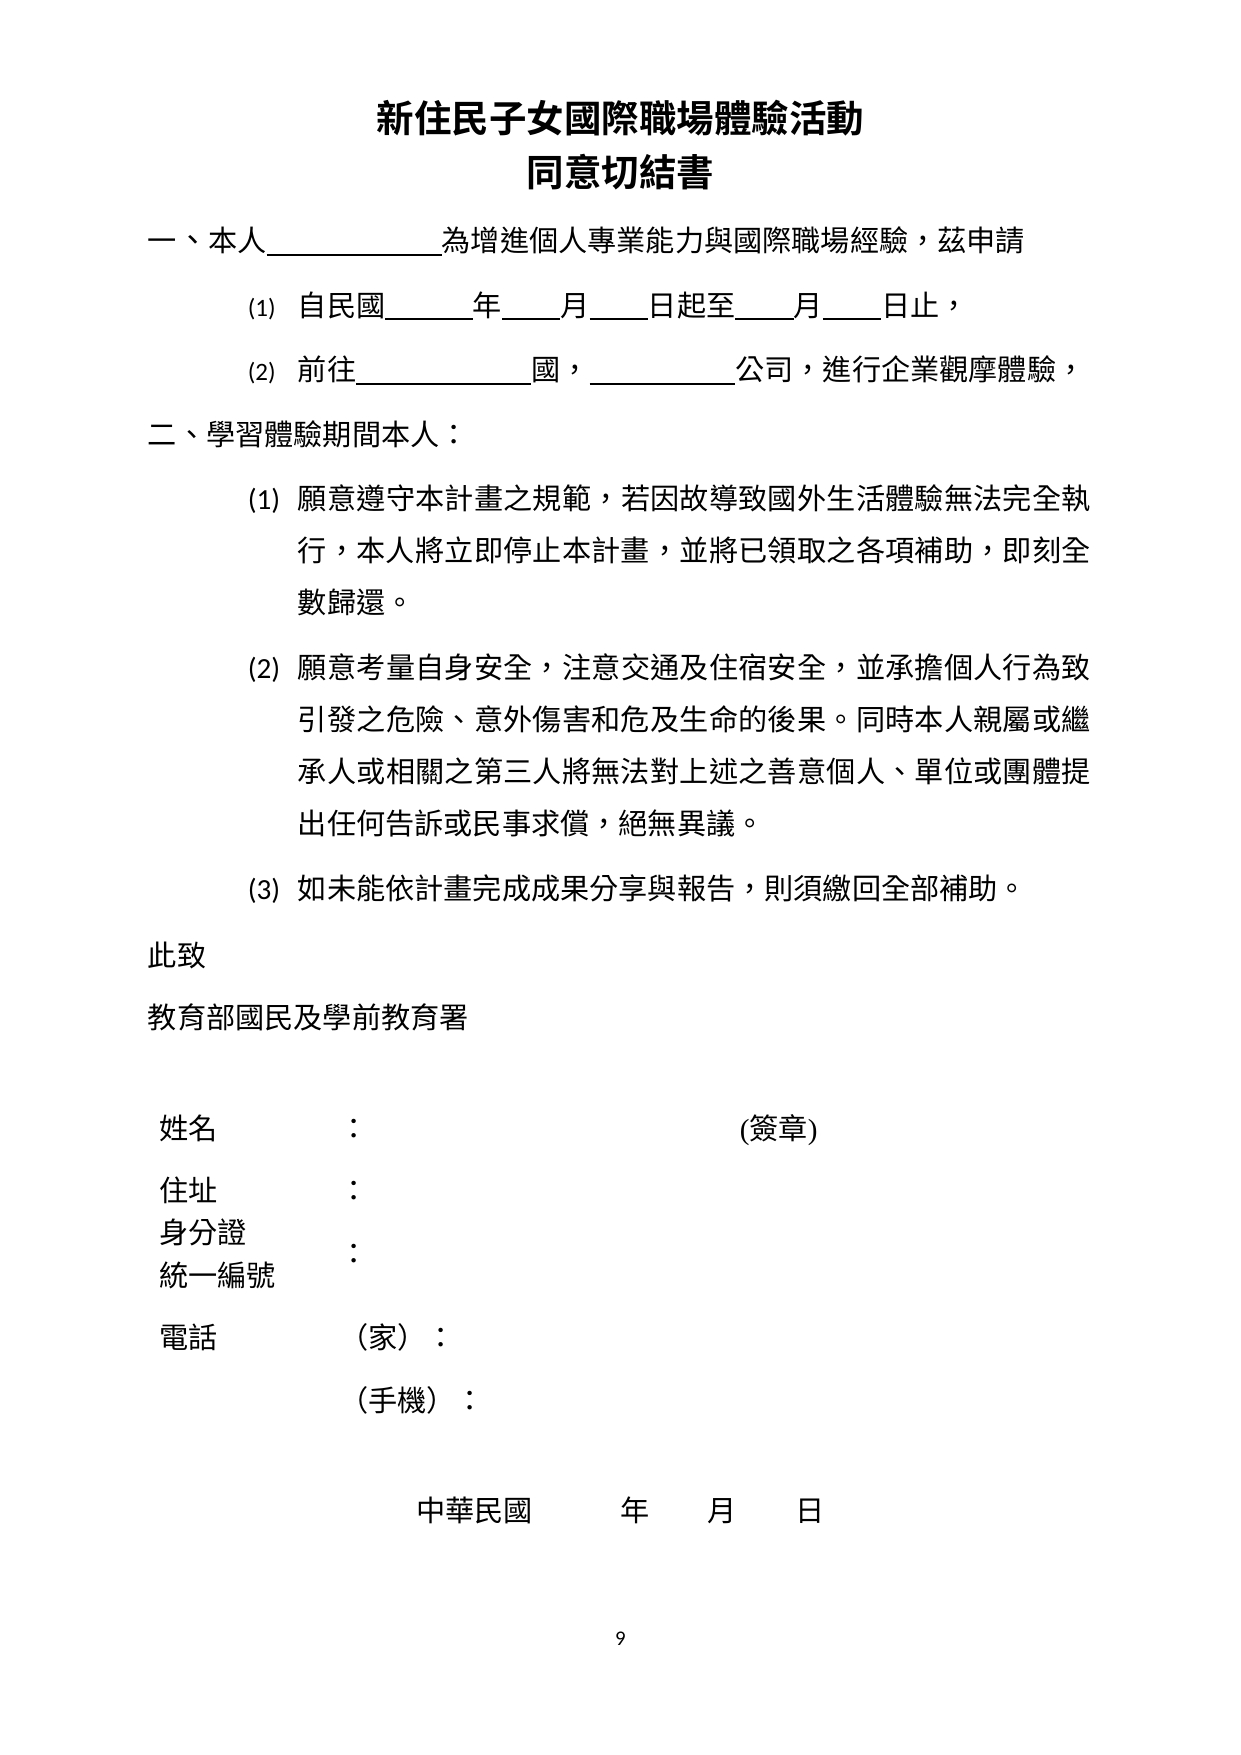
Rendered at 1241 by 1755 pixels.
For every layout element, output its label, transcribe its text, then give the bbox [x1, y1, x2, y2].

table_header ： [328, 1085, 728, 1147]
table_cell 身分證 統一編號 [148, 1210, 328, 1294]
table_cell 住址 [148, 1148, 328, 1210]
text 中華民國 年 月 日 [148, 1487, 1093, 1529]
text 新住民子女國際職場體驗活動 [148, 89, 1093, 143]
table_cell ： [328, 1148, 728, 1210]
table_cell [728, 1148, 1019, 1210]
list 願意遵守本計畫之規範，若因故導致國外生活體驗無法完全執行，本人將立即停止本計畫，並將已領取之各項補助，即刻全數歸還。 [248, 468, 1093, 624]
table_cell ： [328, 1210, 728, 1294]
list 自民國 年 月 日起至 月 日止， [248, 274, 1093, 326]
text 此致 [148, 941, 1093, 972]
text 教育部國民及學前教育署 [148, 1003, 1093, 1035]
table_header (簽章) [728, 1085, 1019, 1147]
text 同意切結書 [148, 143, 1093, 197]
list 如未能依計畫完成成果分享與報告，則須繳回全部補助。 [248, 858, 1093, 910]
text 二、學習體驗期間本人： [148, 403, 1093, 456]
table_cell [728, 1210, 1019, 1294]
table_cell （家）： （手機）： [328, 1295, 728, 1419]
list 願意考量自身安全，注意交通及住宿安全，並承擔個人行為致引發之危險、意外傷害和危及生命的後果。同時本人親屬或繼承人或相關之第三人將無法對上述之善意個人、單位或團體提出任何告訴或民事求償，絕無異議。 [248, 637, 1093, 845]
text 一、本人 為增進個人專業能力與國際職場經驗，茲申請 [148, 210, 1093, 262]
list 前往 國， 公司，進行企業觀摩體驗， [248, 339, 1093, 391]
table_cell [728, 1295, 1019, 1419]
table_cell 電話 [148, 1295, 328, 1419]
table_header 姓名 [148, 1085, 328, 1147]
